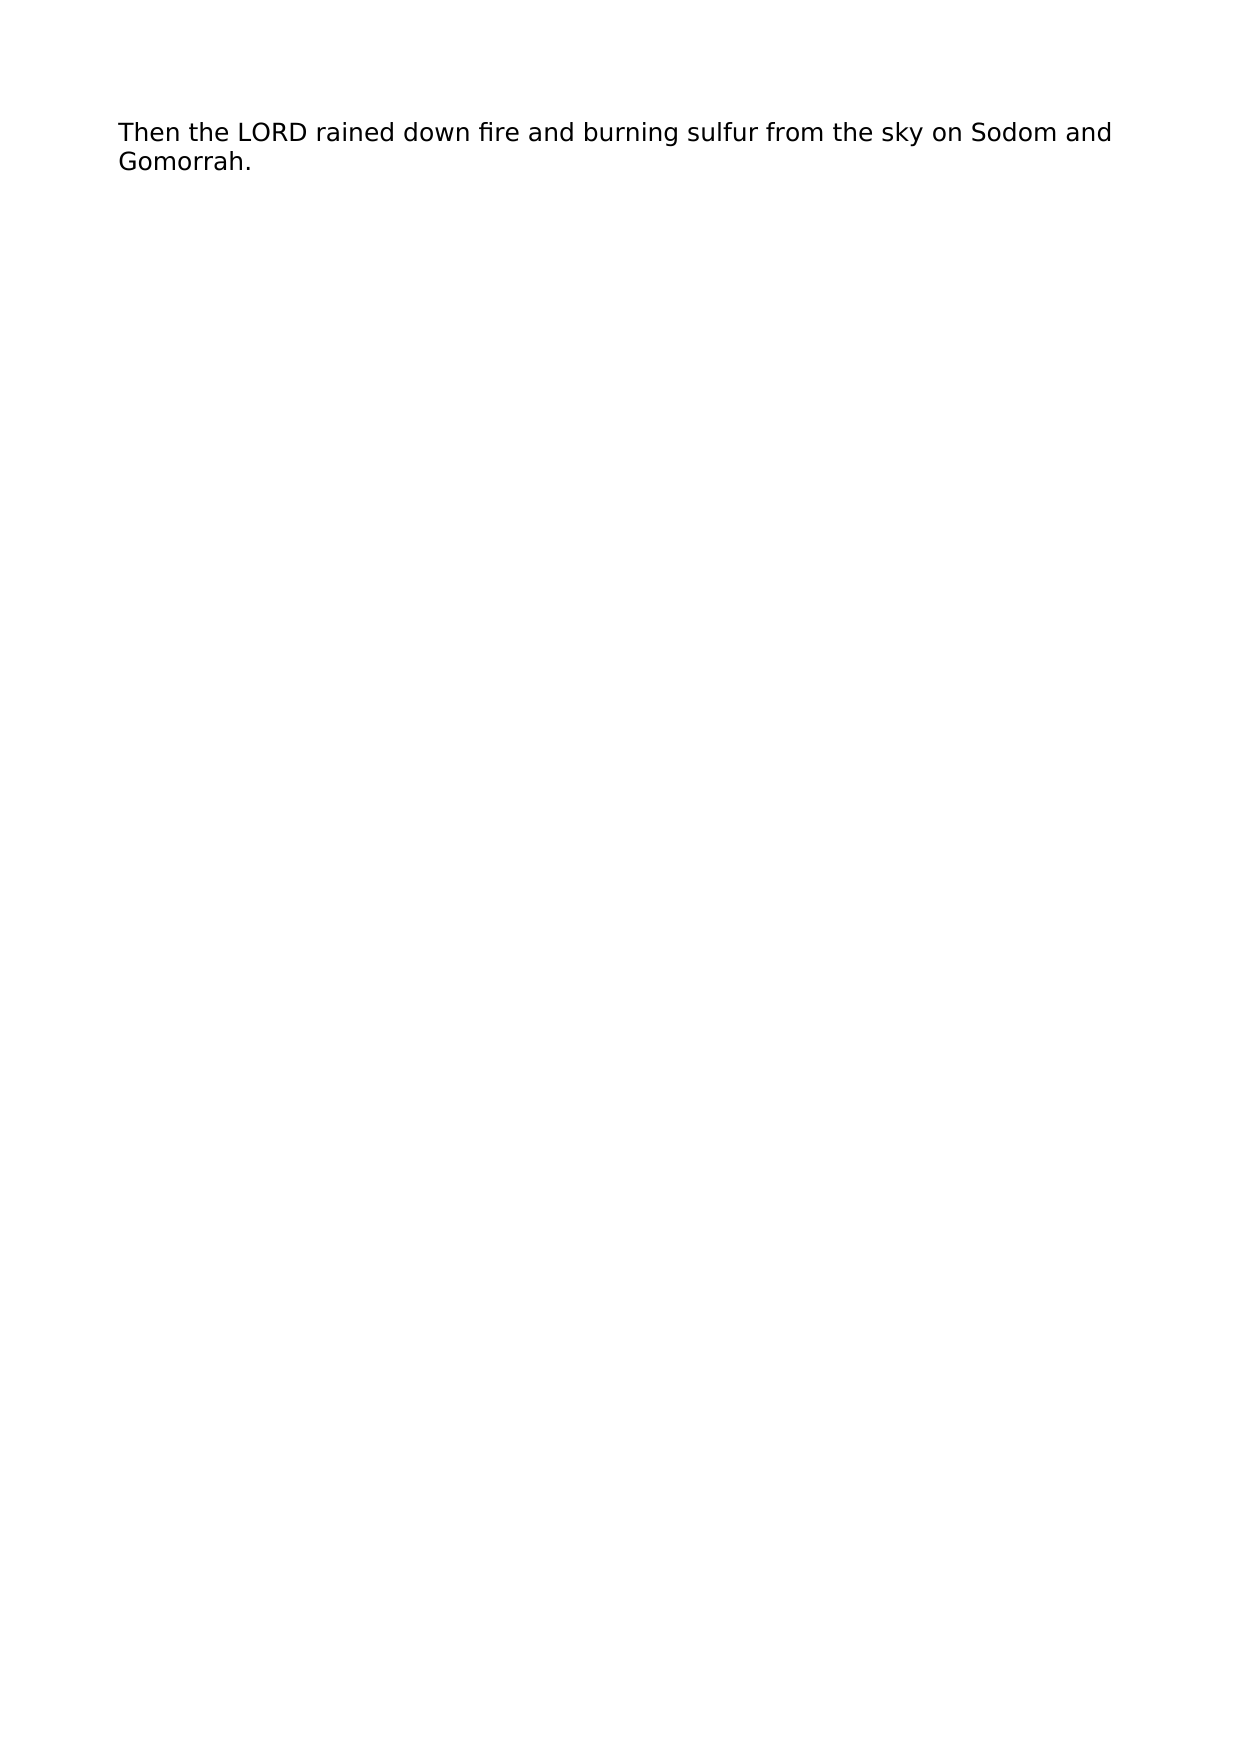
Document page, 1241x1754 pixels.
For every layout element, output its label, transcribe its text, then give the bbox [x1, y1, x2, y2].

text Then the LORD rained down fire and burning sulfur from the sky on Sodom and Gomorrah. [118, 118, 1122, 176]
